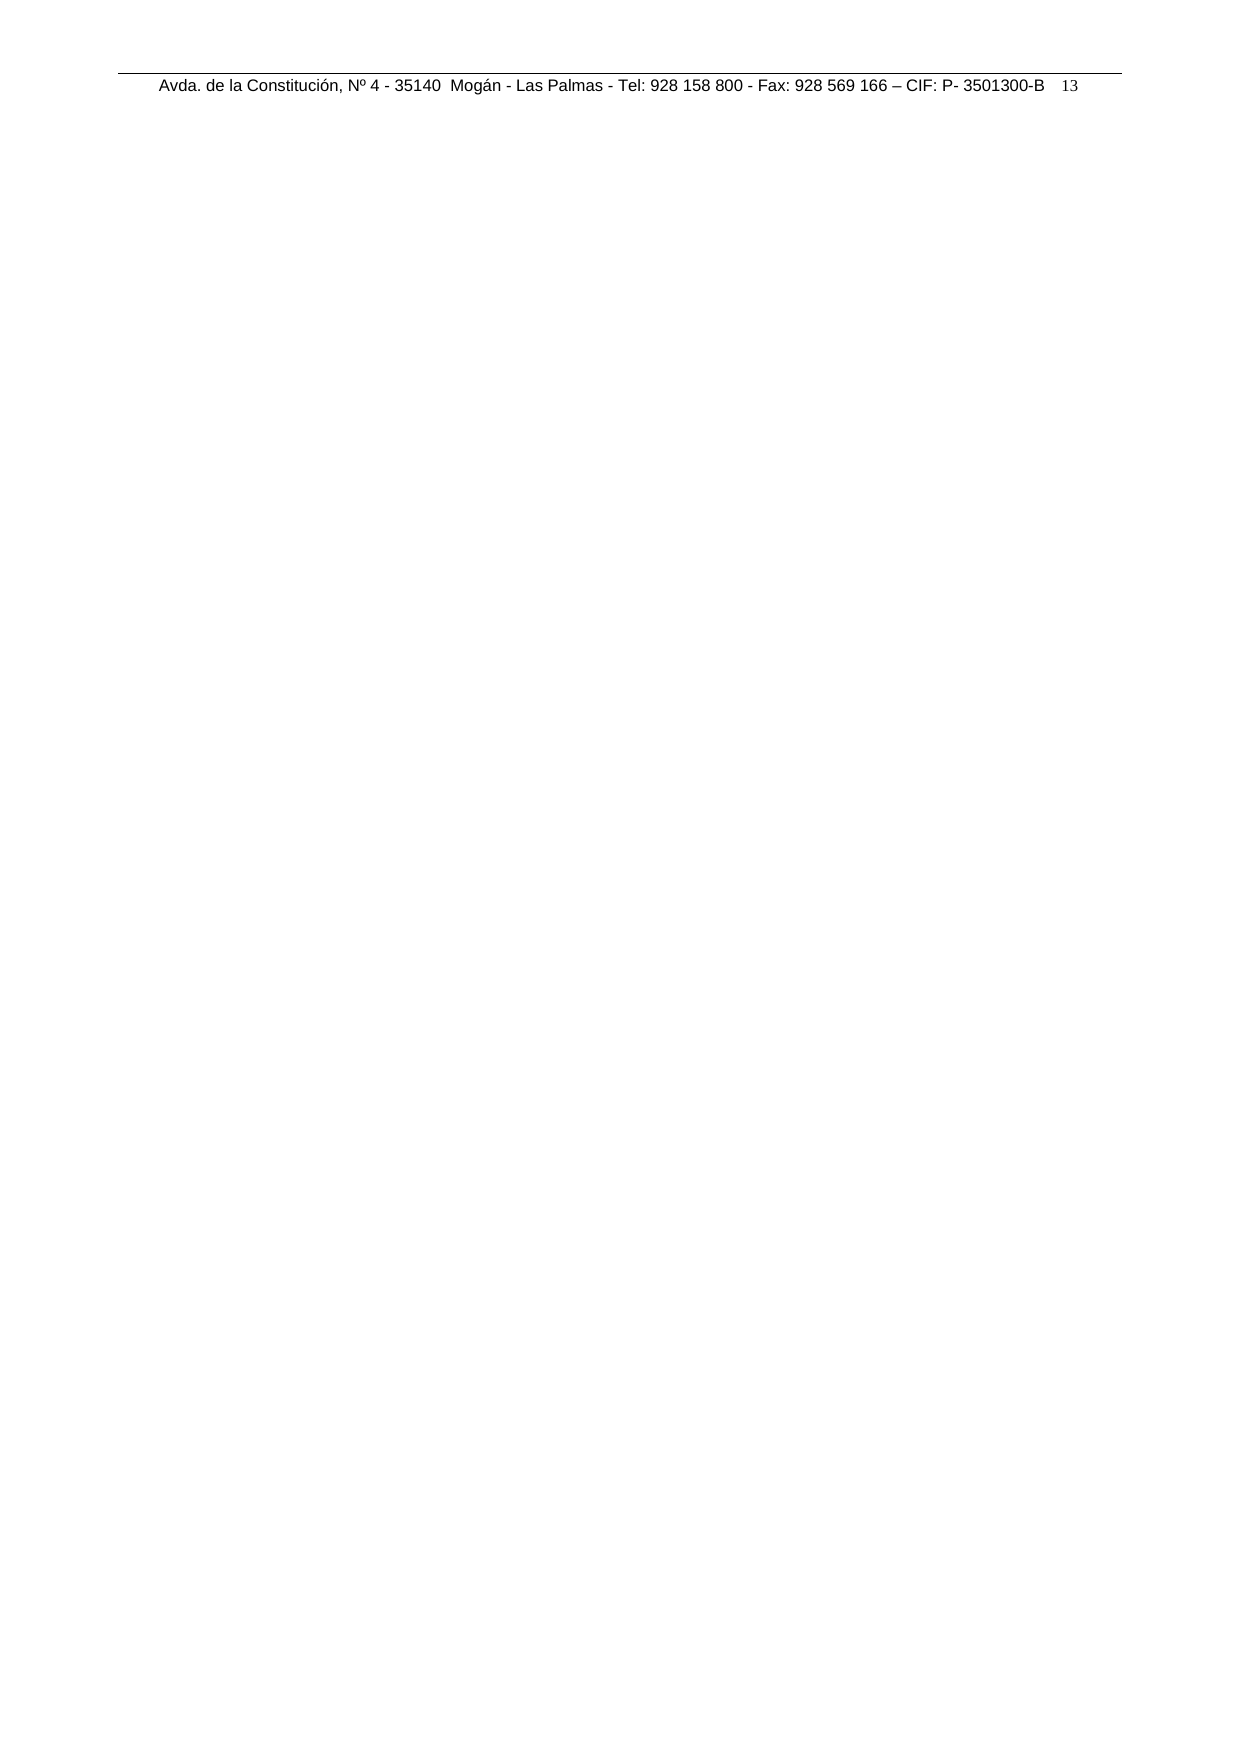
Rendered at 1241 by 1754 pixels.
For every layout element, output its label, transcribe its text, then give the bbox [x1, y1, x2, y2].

text Avda. de la Constitución, Nº 4 - 35140 Mogán - Las Palmas - Tel: 928 158 800 - Fax: 928 569 166 – CIF: P- 3501300-B 13 [159, 76, 1188, 95]
